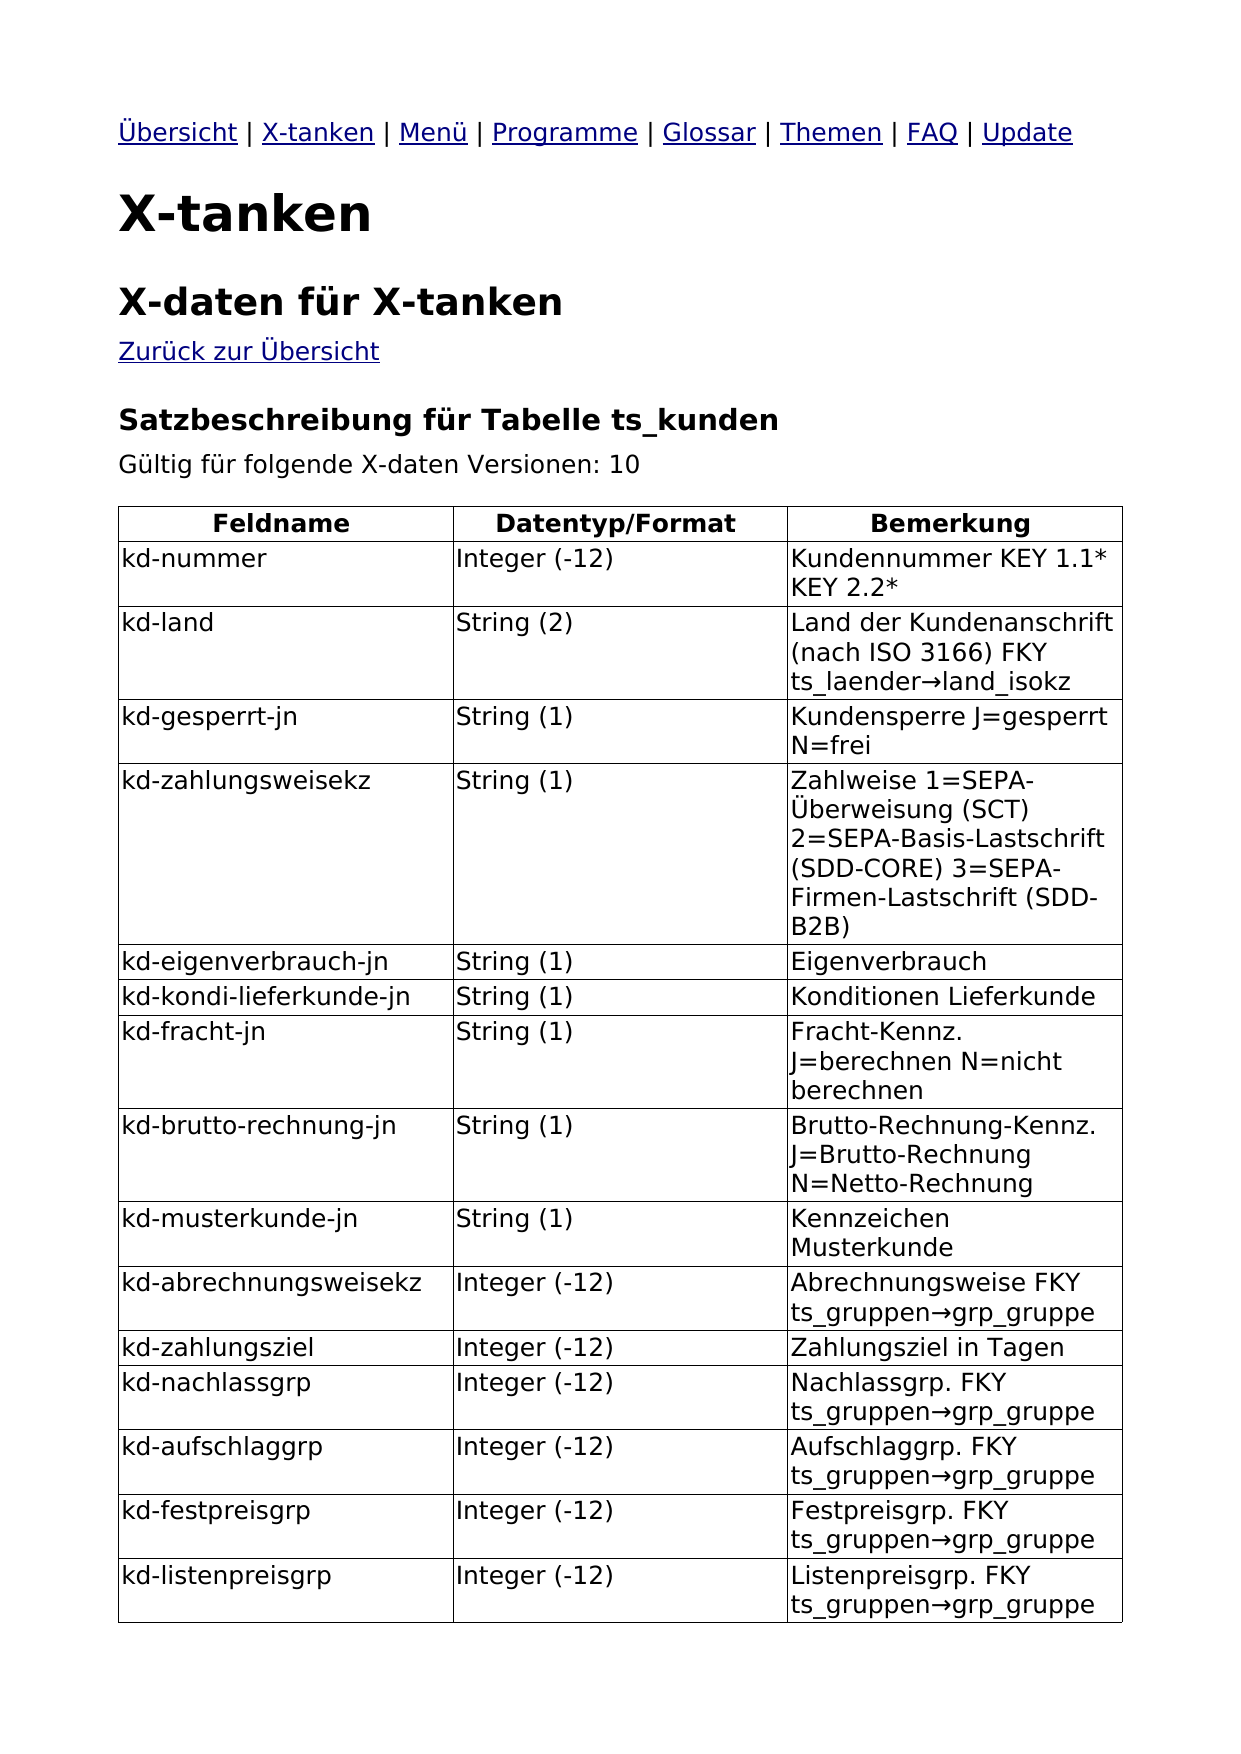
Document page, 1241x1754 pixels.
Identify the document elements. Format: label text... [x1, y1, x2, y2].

table_cell String (1) [454, 764, 787, 944]
table_cell Abrechnungsweise FKY ts_gruppen→grp_gruppe [788, 1267, 1122, 1330]
table_cell String (1) [454, 1109, 787, 1201]
table_cell Zahlweise 1=SEPA-Überweisung (SCT) 2=SEPA-Basis-Lastschrift (SDD-CORE) 3=SEPA-Firmen-Lastschrift (SDD-B2B) [788, 764, 1122, 944]
table_cell kd-festpreisgrp [119, 1495, 453, 1558]
table_cell Integer (-12) [454, 1267, 787, 1330]
table_cell kd-abrechnungsweisekz [119, 1267, 453, 1330]
table_cell Festpreisgrp. FKY ts_gruppen→grp_gruppe [788, 1495, 1122, 1558]
table_cell Integer (-12) [454, 1430, 787, 1493]
table_header Datentyp/Format [454, 507, 787, 541]
table_cell Fracht-Kennz. J=berechnen N=nicht berechnen [788, 1016, 1122, 1108]
table_cell Integer (-12) [454, 542, 787, 606]
table_cell Eigenverbrauch [788, 945, 1122, 979]
table_cell Konditionen Lieferkunde [788, 980, 1122, 1014]
table_cell Kennzeichen Musterkunde [788, 1202, 1122, 1266]
text Gültig für folgende X-daten Versionen: 10 [118, 450, 1122, 479]
table_cell kd-brutto-rechnung-jn [119, 1109, 453, 1201]
table_cell kd-nummer [119, 542, 453, 606]
text Übersicht | X-tanken | Menü | Programme | Glossar | Themen | FAQ | Update [118, 118, 1122, 147]
table_cell kd-fracht-jn [119, 1016, 453, 1108]
table_header Bemerkung [788, 507, 1122, 541]
table_cell String (1) [454, 1016, 787, 1108]
table_cell Zahlungsziel in Tagen [788, 1331, 1122, 1365]
table_cell Integer (-12) [454, 1495, 787, 1558]
table_cell kd-gesperrt-jn [119, 700, 453, 763]
table_cell Aufschlaggrp. FKY ts_gruppen→grp_gruppe [788, 1430, 1122, 1493]
table_header Feldname [119, 507, 453, 541]
table_cell Kundennummer KEY 1.1* KEY 2.2* [788, 542, 1122, 606]
table_cell Integer (-12) [454, 1331, 787, 1365]
text Zurück zur Übersicht [118, 337, 1122, 366]
table_cell String (1) [454, 1202, 787, 1266]
table_cell kd-aufschlaggrp [119, 1430, 453, 1493]
subtitle X-daten für X-tanken [118, 281, 1122, 324]
table_cell kd-land [119, 607, 453, 699]
table_cell String (1) [454, 700, 787, 763]
table_cell String (2) [454, 607, 787, 699]
table_cell Integer (-12) [454, 1559, 787, 1622]
table_cell Brutto-Rechnung-Kennz. J=Brutto-Rechnung N=Netto-Rechnung [788, 1109, 1122, 1201]
table_cell Integer (-12) [454, 1366, 787, 1429]
table_cell kd-zahlungsweisekz [119, 764, 453, 944]
table_cell kd-kondi-lieferkunde-jn [119, 980, 453, 1014]
table_cell kd-zahlungsziel [119, 1331, 453, 1365]
table_cell Nachlassgrp. FKY ts_gruppen→grp_gruppe [788, 1366, 1122, 1429]
subtitle Satzbeschreibung für Tabelle ts_kunden [118, 403, 1122, 437]
table_cell kd-eigenverbrauch-jn [119, 945, 453, 979]
table_cell String (1) [454, 980, 787, 1014]
table_cell kd-listenpreisgrp [119, 1559, 453, 1622]
table_cell Land der Kundenanschrift (nach ISO 3166) FKY ts_laender→land_isokz [788, 607, 1122, 699]
table_cell Kundensperre J=gesperrt N=frei [788, 700, 1122, 763]
table_cell kd-nachlassgrp [119, 1366, 453, 1429]
subtitle X-tanken [118, 185, 1122, 243]
table_cell String (1) [454, 945, 787, 979]
table_cell kd-musterkunde-jn [119, 1202, 453, 1266]
table_cell Listenpreisgrp. FKY ts_gruppen→grp_gruppe [788, 1559, 1122, 1622]
